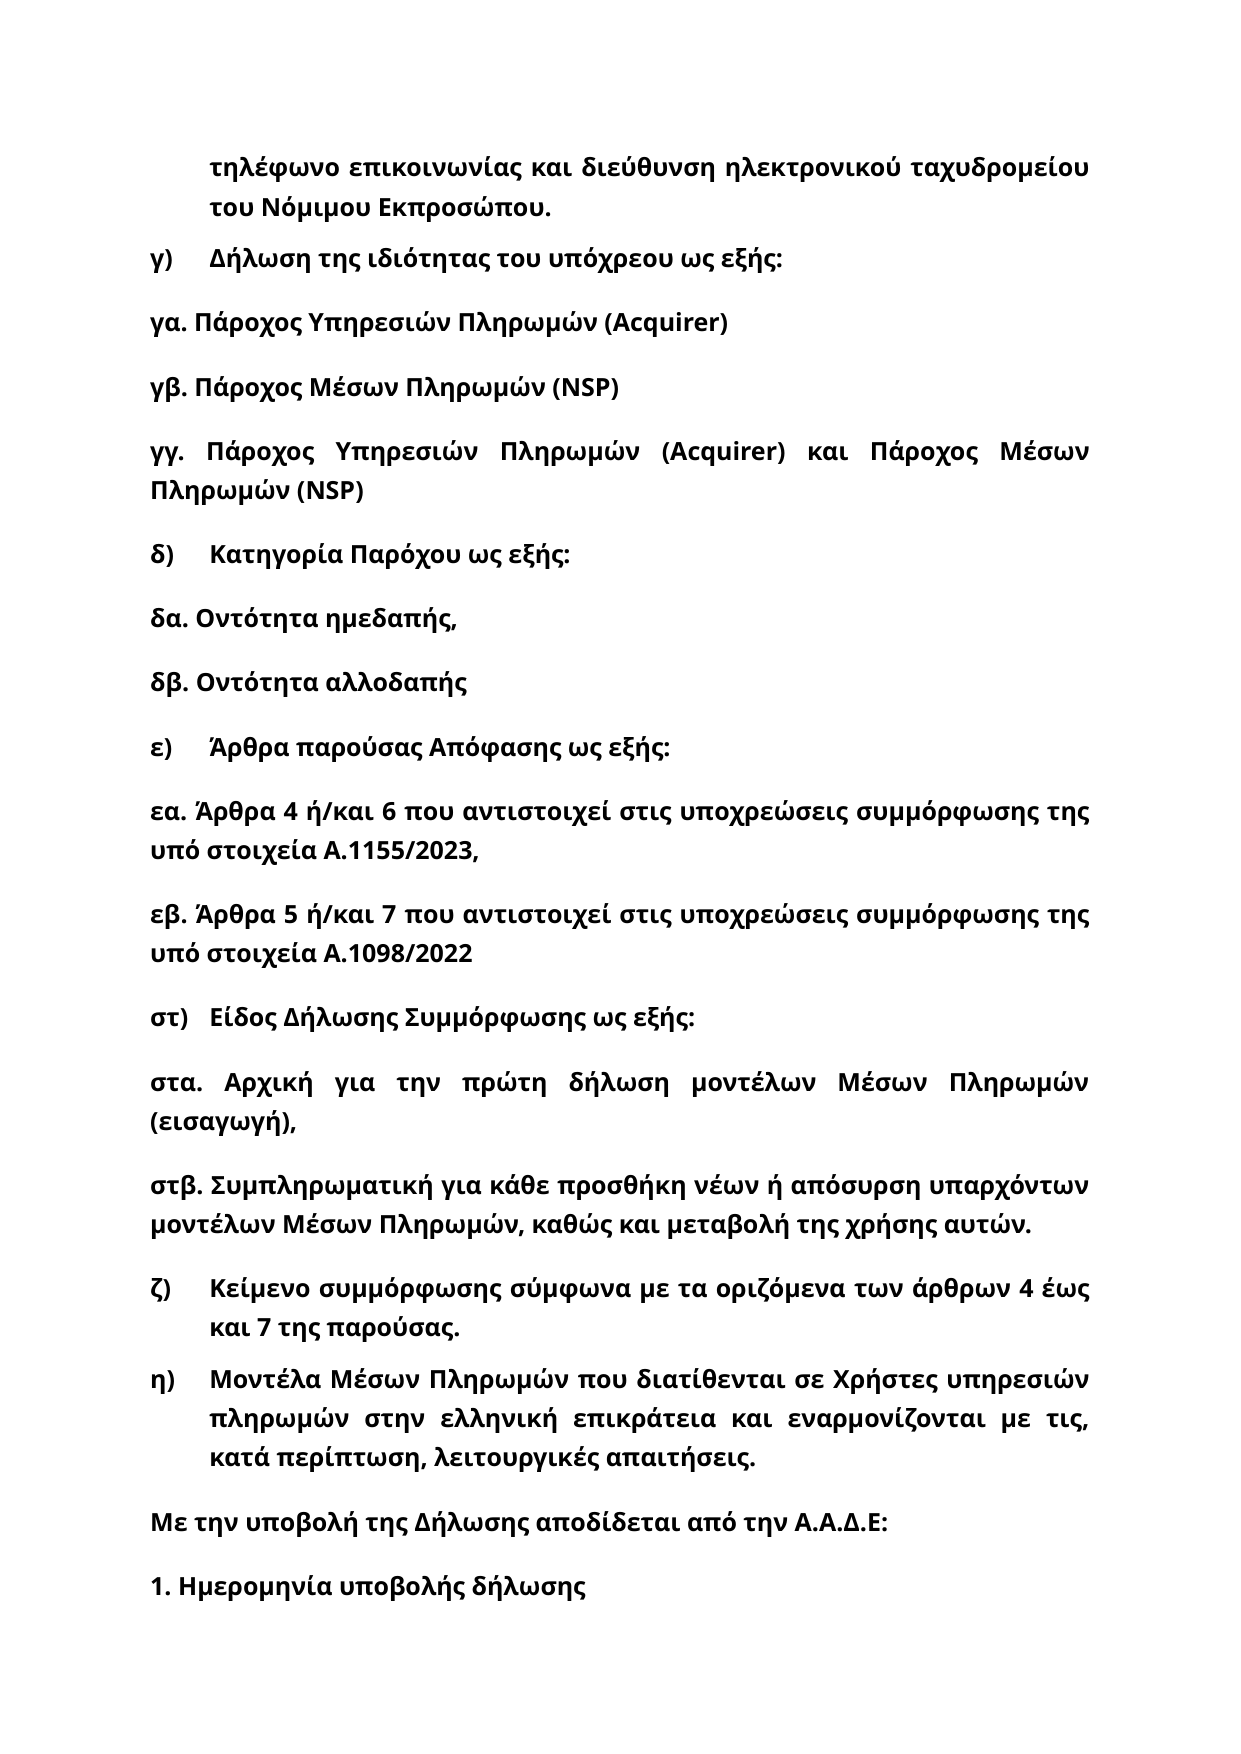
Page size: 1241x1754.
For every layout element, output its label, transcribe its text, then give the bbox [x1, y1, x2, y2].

list τηλέφωνο επικοινωνίας και διεύθυνση ηλεκτρονικού ταχυδρομείου του Νόμιμου Εκπροσώπου. [150, 150, 1090, 223]
list ε) Άρθρα παρούσας Απόφασης ως εξής: [150, 729, 1090, 763]
text γβ. Πάροχος Μέσων Πληρωμών (NSP) [150, 369, 1090, 403]
text εα. Άρθρα 4 ή/και 6 που αντιστοιχεί στις υποχρεώσεις συμμόρφωσης της υπό στοιχεία Α.1155/2023, [150, 793, 1090, 867]
list η) Μοντέλα Μέσων Πληρωμών που διατίθενται σε Χρήστες υπηρεσιών πληρωμών στην ελληνική επικράτεια και εναρμονίζονται με τις, κατά περίπτωση, λειτουργικές απαιτήσεις. [150, 1362, 1090, 1474]
list δ) Κατηγορία Παρόχου ως εξής: [150, 537, 1090, 571]
list στ) Είδος Δήλωσης Συμμόρφωσης ως εξής: [150, 1000, 1090, 1034]
text 1. Ημερομηνία υποβολής δήλωσης [150, 1568, 1090, 1602]
text γα. Πάροχος Υπηρεσιών Πληρωμών (Acquirer) [150, 305, 1090, 339]
text στβ. Συμπληρωματική για κάθε προσθήκη νέων ή απόσυρση υπαρχόντων μοντέλων Μέσων Πληρωμών, καθώς και μεταβολή της χρήσης αυτών. [150, 1167, 1090, 1241]
list ζ) Κείμενο συμμόρφωσης σύμφωνα με τα οριζόμενα των άρθρων 4 έως και 7 της παρούσας. [150, 1271, 1090, 1344]
text στα. Αρχική για την πρώτη δήλωση μοντέλων Μέσων Πληρωμών (εισαγωγή), [150, 1064, 1090, 1137]
text δβ. Οντότητα αλλοδαπής [150, 665, 1090, 699]
list γ) Δήλωση της ιδιότητας του υπόχρεου ως εξής: [150, 241, 1090, 275]
text δα. Οντότητα ημεδαπής, [150, 601, 1090, 635]
text Με την υποβολή της Δήλωσης αποδίδεται από την Α.Α.Δ.Ε: [150, 1504, 1090, 1538]
text εβ. Άρθρα 5 ή/και 7 που αντιστοιχεί στις υποχρεώσεις συμμόρφωσης της υπό στοιχεία Α.1098/2022 [150, 897, 1090, 970]
text γγ. Πάροχος Υπηρεσιών Πληρωμών (Acquirer) και Πάροχος Μέσων Πληρωμών (NSP) [150, 433, 1090, 507]
